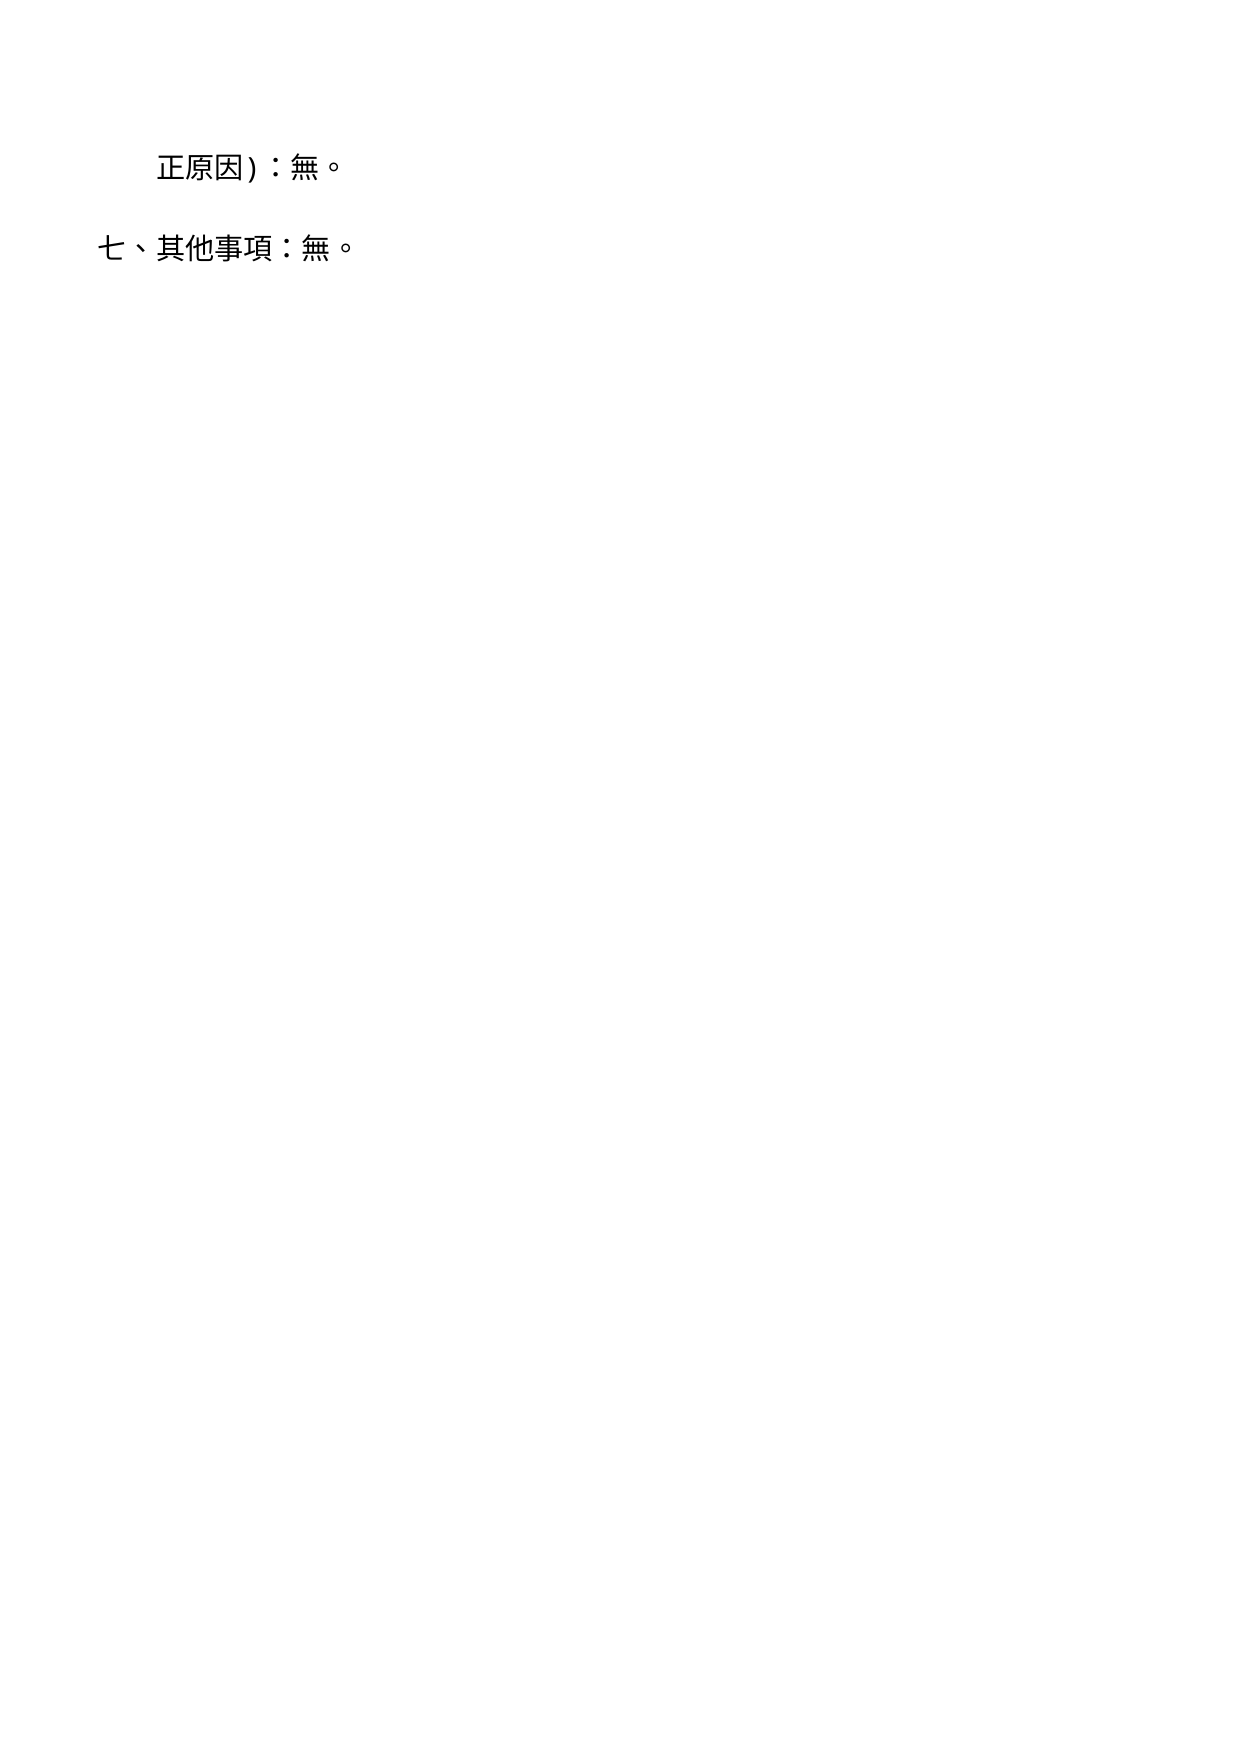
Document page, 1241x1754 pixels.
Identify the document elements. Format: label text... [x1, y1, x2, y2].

table_header 正原因)：無。 七、其他事項：無。 [86, 105, 1144, 355]
